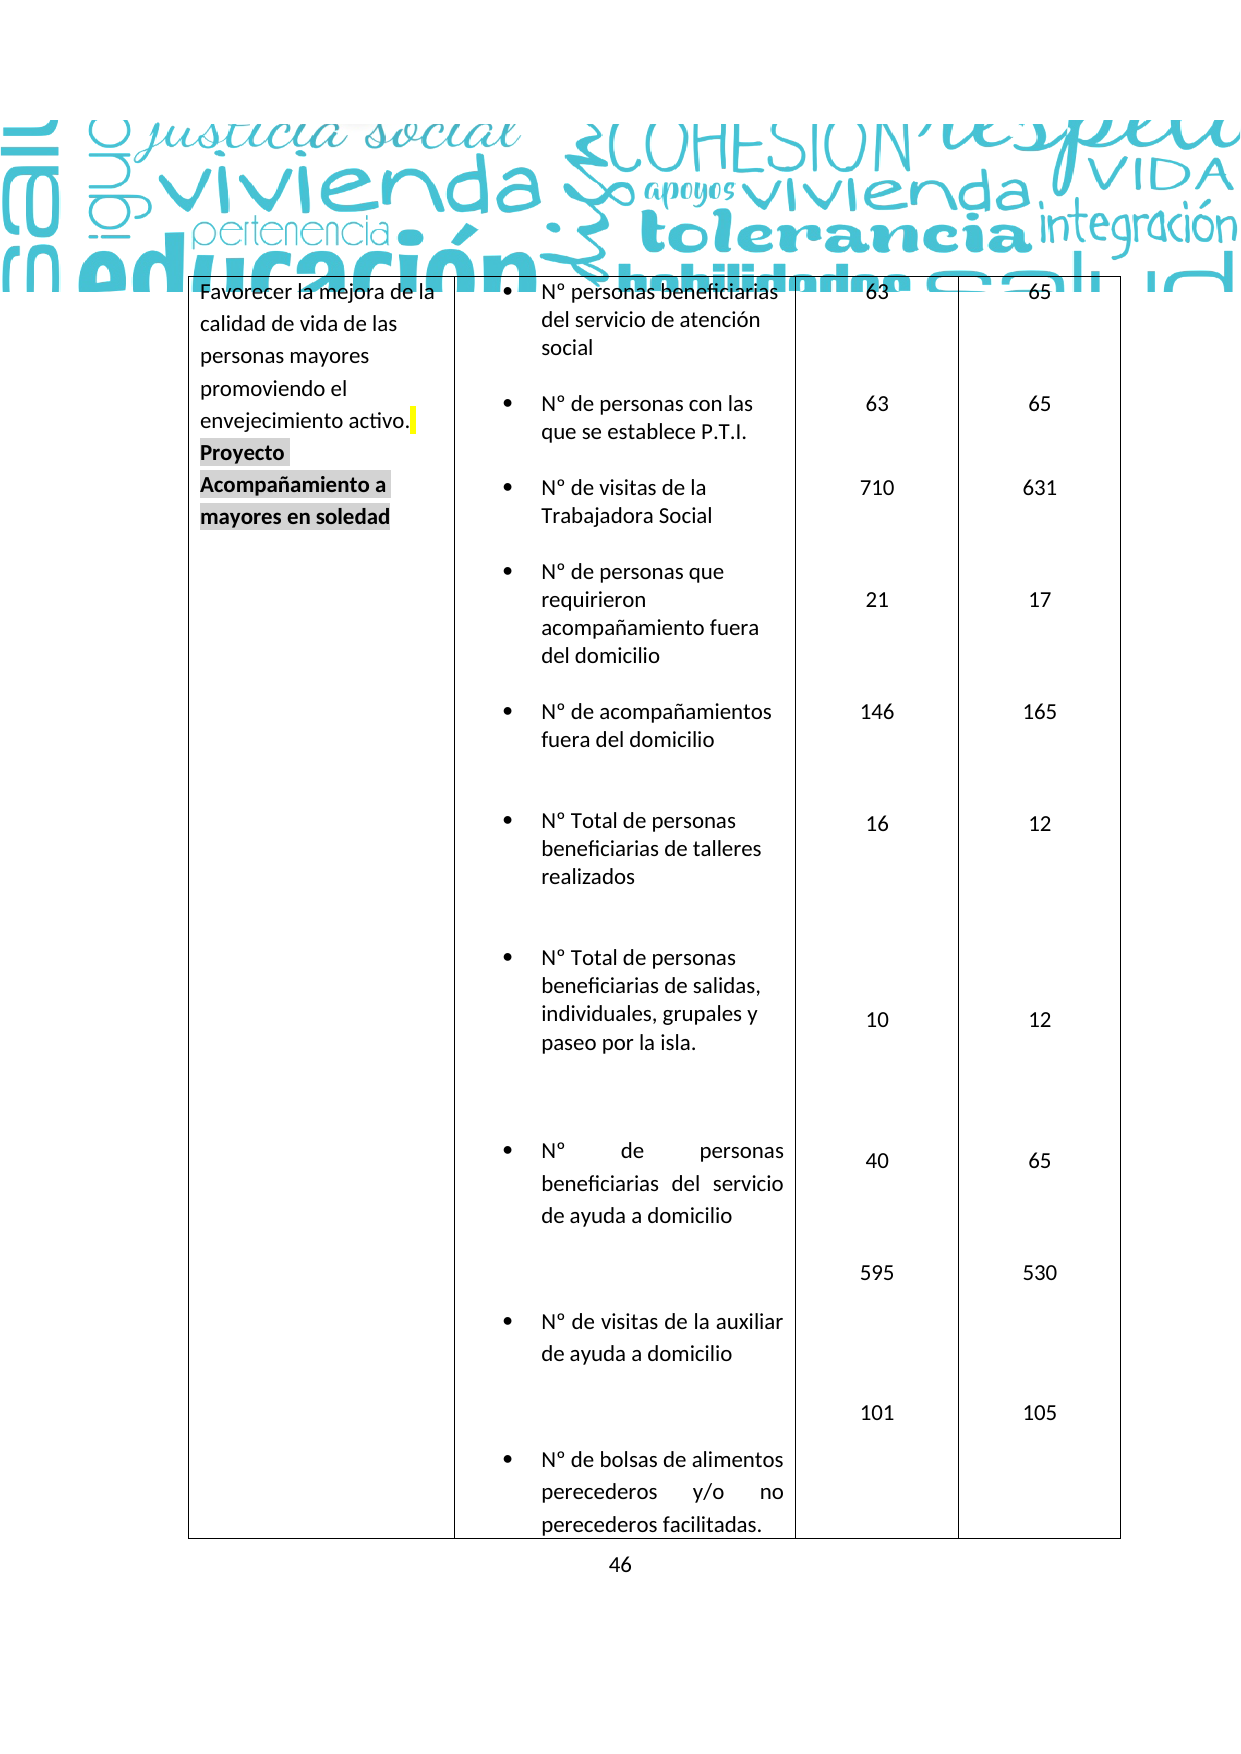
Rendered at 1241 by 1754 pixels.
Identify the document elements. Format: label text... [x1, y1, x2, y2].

table_cell 63 63 710 21 146 16 10 40 595 101 [796, 292, 958, 1538]
table_cell 65 65 631 17 165 12 12 65 530 105 [959, 292, 1120, 1538]
table_cell Nº personas beneficiarias del servicio de atención social Nº de personas con las que se establece P.T.I. Nº de visitas de la Trabajadora Social Nº de personas que requirieron acompañamiento fuera del domicilio Nº de acompañamientos fuera del domicilio Nº Total de personas beneficiarias de talleres realizados Nº Total de personas beneficiarias de salidas, individuales, grupales y paseo por la isla. Nº de personas beneficiarias del servicio de ayuda a domicilio Nº de visitas de la auxiliar de ayuda a domicilio Nº de bolsas de alimentos perecederos y/o no perecederos facilitadas. Nº Total de personas beneficiarias del servicio de intervención terapéutica. Nº de visitas del terapeuta ocupacional. Nº Total de Personas participantes en actividades de envejecimiento activo. Nº total de personas beneficiarias de los talleres realizados. [455, 292, 795, 1538]
table_cell Favorecer la mejora de la calidad de vida de las personas mayores promoviendo el envejecimiento activo. Proyecto Acompañamiento a mayores en soledad [189, 292, 454, 1538]
